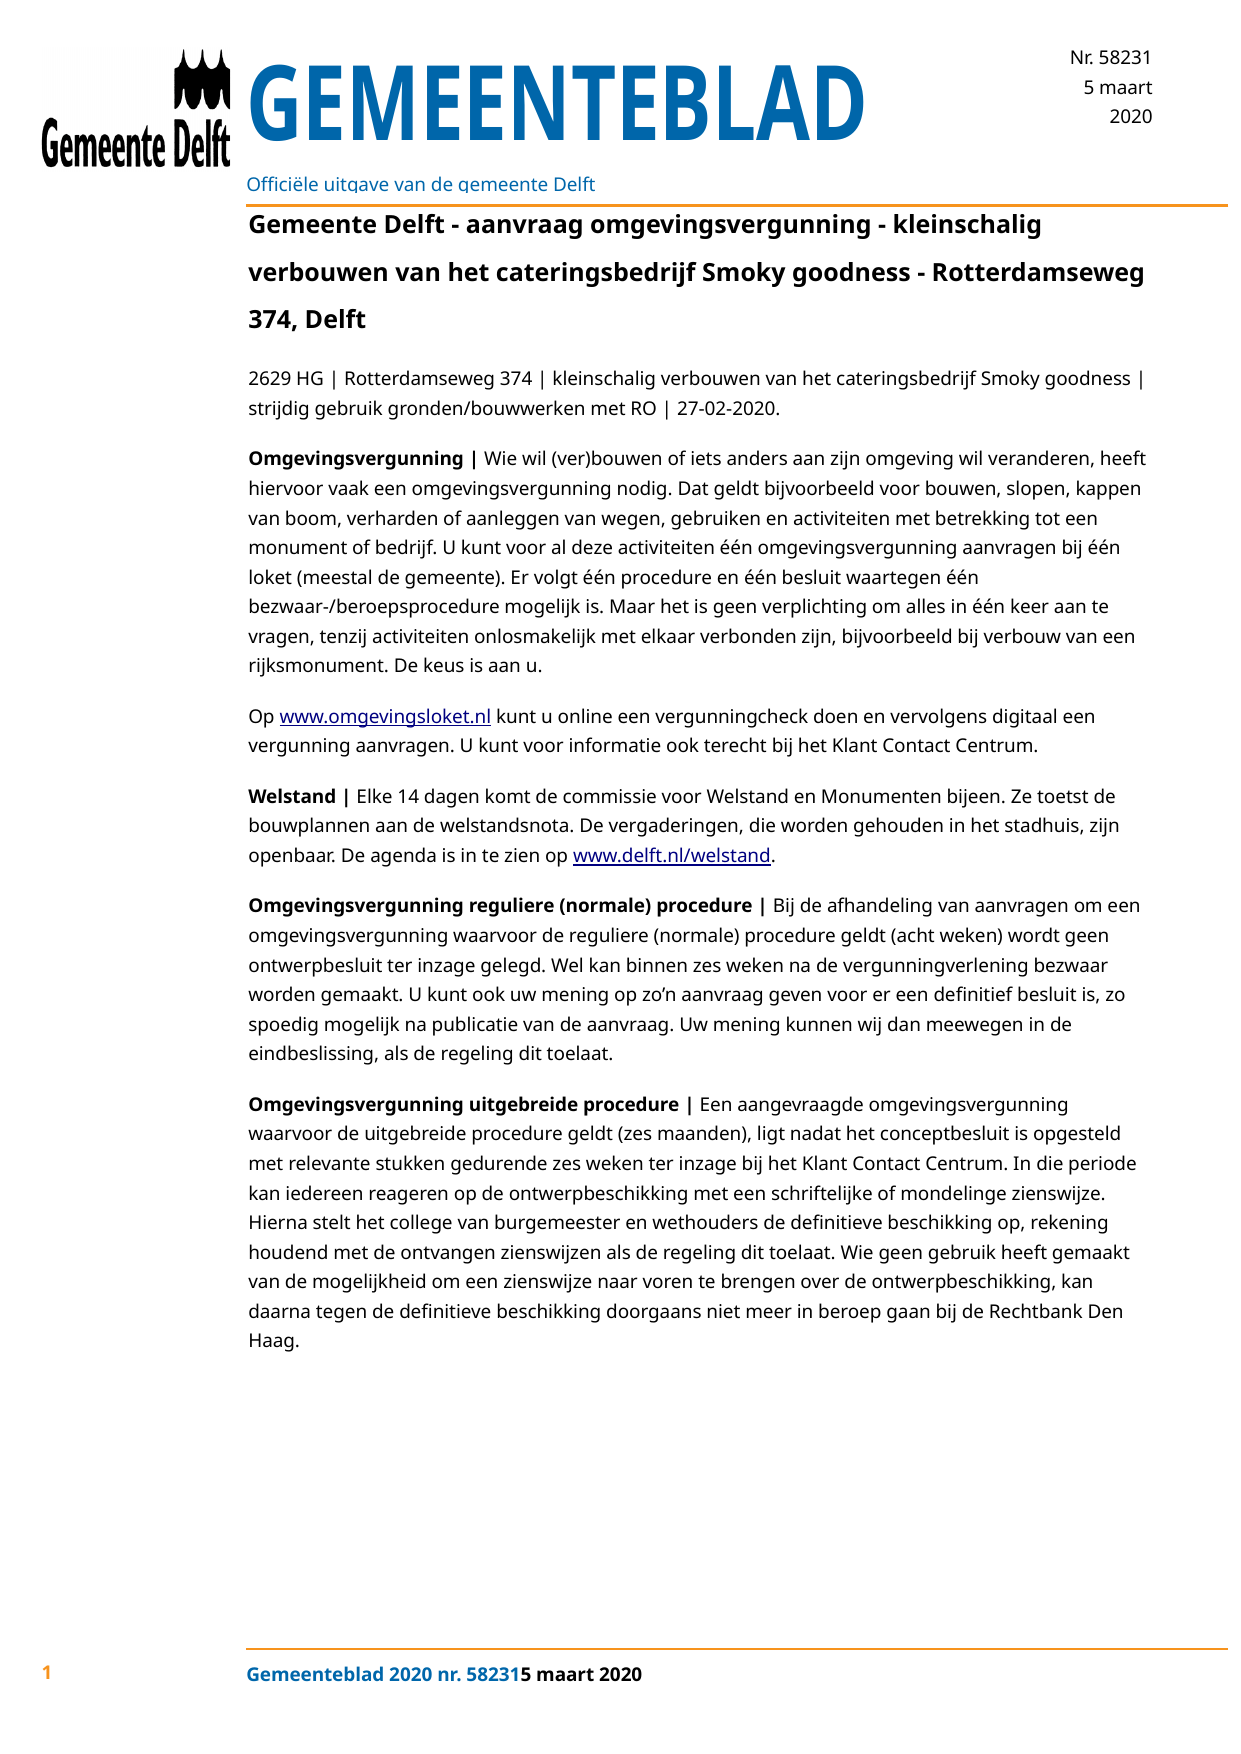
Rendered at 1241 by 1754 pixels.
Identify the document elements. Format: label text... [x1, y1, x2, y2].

text Gemeente Delft - aanvraag omgevingsvergunning - kleinschalig verbouwen van het cateringsbedrijf Smoky goodness - Rotterdamseweg 374, Delft [248, 207, 1152, 336]
text Welstand | Elke 14 dagen komt de commissie voor Welstand en Monumenten bijeen. Ze toetst de bouwplannen aan de welstandsnota. De vergaderingen, die worden gehouden in het stadhuis, zijn openbaar. De agenda is in te zien op www.delft.nl/welstand. [248, 783, 1152, 868]
text Omgevingsvergunning uitgebreide procedure | Een aangevraagde omgevingsvergunning waarvoor de uitgebreide procedure geldt (zes maanden), ligt nadat het conceptbesluit is opgesteld met relevante stukken gedurende zes weken ter inzage bij het Klant Contact Centrum. In die periode kan iedereen reageren op de ontwerpbeschikking met een schriftelijke of mondelinge zienswijze. Hierna stelt het college van burgemeester en wethouders de definitieve beschikking op, rekening houdend met de ontvangen zienswijzen als de regeling dit toelaat. Wie geen gebruik heeft gemaakt van de mogelijkheid om een zienswijze naar voren te brengen over de ontwerpbeschikking, kan daarna tegen de definitieve beschikking doorgaans niet meer in beroep gaan bij de Rechtbank Den Haag. [248, 1091, 1152, 1353]
picture [41, 47, 231, 172]
text Omgevingsvergunning reguliere (normale) procedure | Bij de afhandeling van aanvragen om een omgevingsvergunning waarvoor de reguliere (normale) procedure geldt (acht weken) wordt geen ontwerpbesluit ter inzage gelegd. Wel kan binnen zes weken na de vergunningverlening bezwaar worden gemaakt. U kunt ook uw mening op zo’n aanvraag geven voor er een definitief besluit is, zo spoedig mogelijk na publicatie van de aanvraag. Uw mening kunnen wij dan meewegen in de eindbeslissing, als de regeling dit toelaat. [248, 893, 1152, 1066]
text Op www.omgevingsloket.nl kunt u online een vergunningcheck doen en vervolgens digitaal een vergunning aanvragen. U kunt voor informatie ook terecht bij het Klant Contact Centrum. [248, 703, 1152, 758]
text 2629 HG | Rotterdamseweg 374 | kleinschalig verbouwen van het cateringsbedrijf Smoky goodness | strijdig gebruik gronden/bouwwerken met RO | 27-02-2020. [248, 366, 1152, 421]
text Omgevingsvergunning | Wie wil (ver)bouwen of iets anders aan zijn omgeving wil veranderen, heeft hiervoor vaak een omgevingsvergunning nodig. Dat geldt bijvoorbeeld voor bouwen, slopen, kappen van boom, verharden of aanleggen van wegen, gebruiken en activiteiten met betrekking tot een monument of bedrijf. U kunt voor al deze activiteiten één omgevingsvergunning aanvragen bij één loket (meestal de gemeente). Er volgt één procedure en één besluit waartegen één bezwaar-/beroepsprocedure mogelijk is. Maar het is geen verplichting om alles in één keer aan te vragen, tenzij activiteiten onlosmakelijk met elkaar verbonden zijn, bijvoorbeeld bij verbouw van een rijksmonument. De keus is aan u. [248, 446, 1152, 678]
